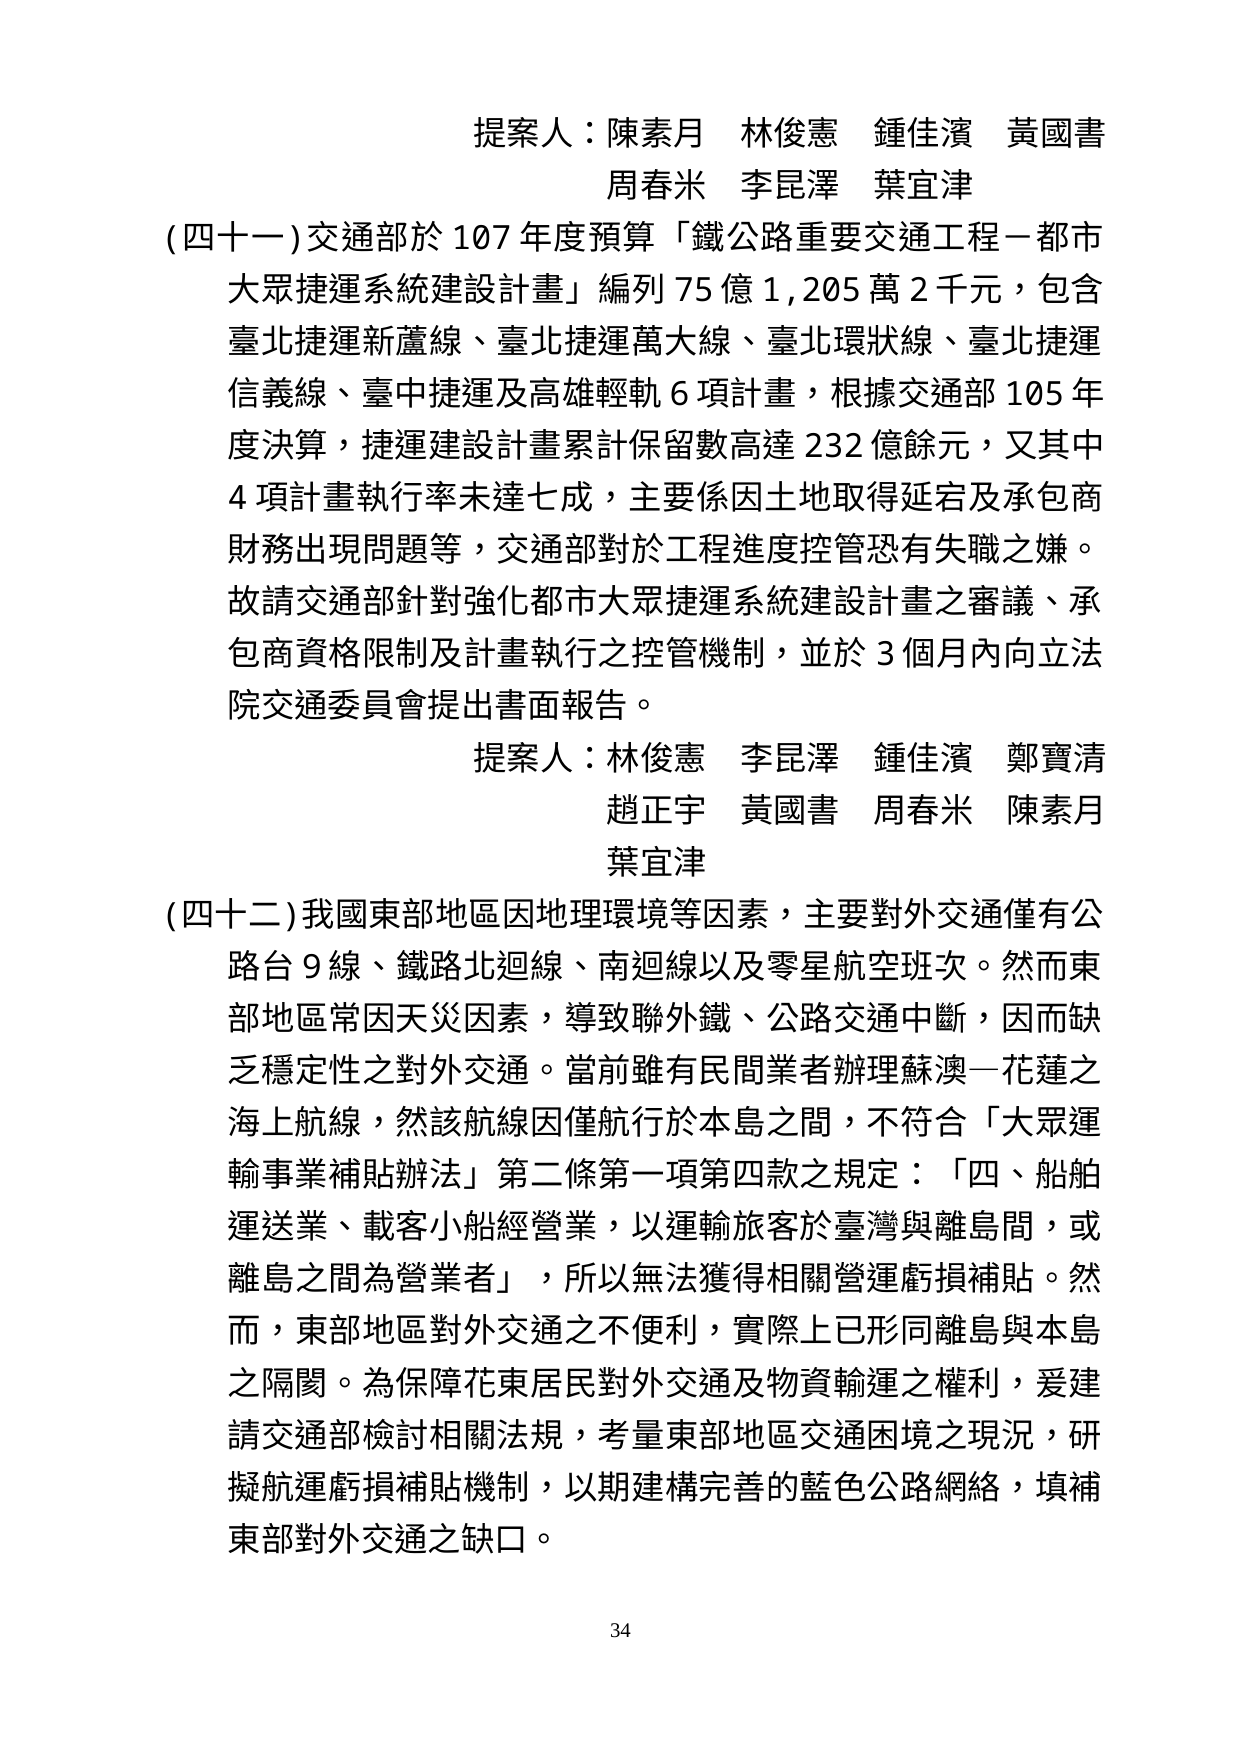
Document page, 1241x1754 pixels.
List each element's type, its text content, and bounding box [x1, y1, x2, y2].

text (四十二)我國東部地區因地理環境等因素，主要對外交通僅有公路台9線、鐵路北迴線、南迴線以及零星航空班次。然而東部地區常因天災因素，導致聯外鐵、公路交通中斷，因而缺乏穩定性之對外交通。當前雖有民間業者辦理蘇澳—花蓮之海上航線，然該航線因僅航行於本島之間，不符合「大眾運輸事業補貼辦法」第二條第一項第四款之規定：「四、船舶運送業、載客小船經營業，以運輸旅客於臺灣與離島間，或離島之間為營業者」，所以無法獲得相關營運虧損補貼。然而，東部地區對外交通之不便利，實際上已形同離島與本島之隔閡。為保障花東居民對外交通及物資輸運之權利，爰建請交通部檢討相關法規，考量東部地區交通困境之現況，研擬航運虧損補貼機制，以期建構完善的藍色公路網絡，填補東部對外交通之缺口。 [161, 884, 1104, 1562]
text 提案人：陳素月 林俊憲 鍾佳濱 黃國書周春米 李昆澤 葉宜津 [473, 103, 1117, 207]
text 提案人：林俊憲 李昆澤 鍾佳濱 鄭寶清趙正宇 黃國書 周春米 陳素月 葉宜津 [473, 728, 1117, 884]
text (四十一)交通部於107年度預算「鐵公路重要交通工程－都市大眾捷運系統建設計畫」編列75億1,205萬2千元，包含臺北捷運新蘆線、臺北捷運萬大線、臺北環狀線、臺北捷運信義線、臺中捷運及高雄輕軌6項計畫，根據交通部105年度決算，捷運建設計畫累計保留數高達232億餘元，又其中4項計畫執行率未達七成，主要係因土地取得延宕及承包商財務出現問題等，交通部對於工程進度控管恐有失職之嫌。故請交通部針對強化都市大眾捷運系統建設計畫之審議、承包商資格限制及計畫執行之控管機制，並於3個月內向立法院交通委員會提出書面報告。 [161, 207, 1104, 728]
